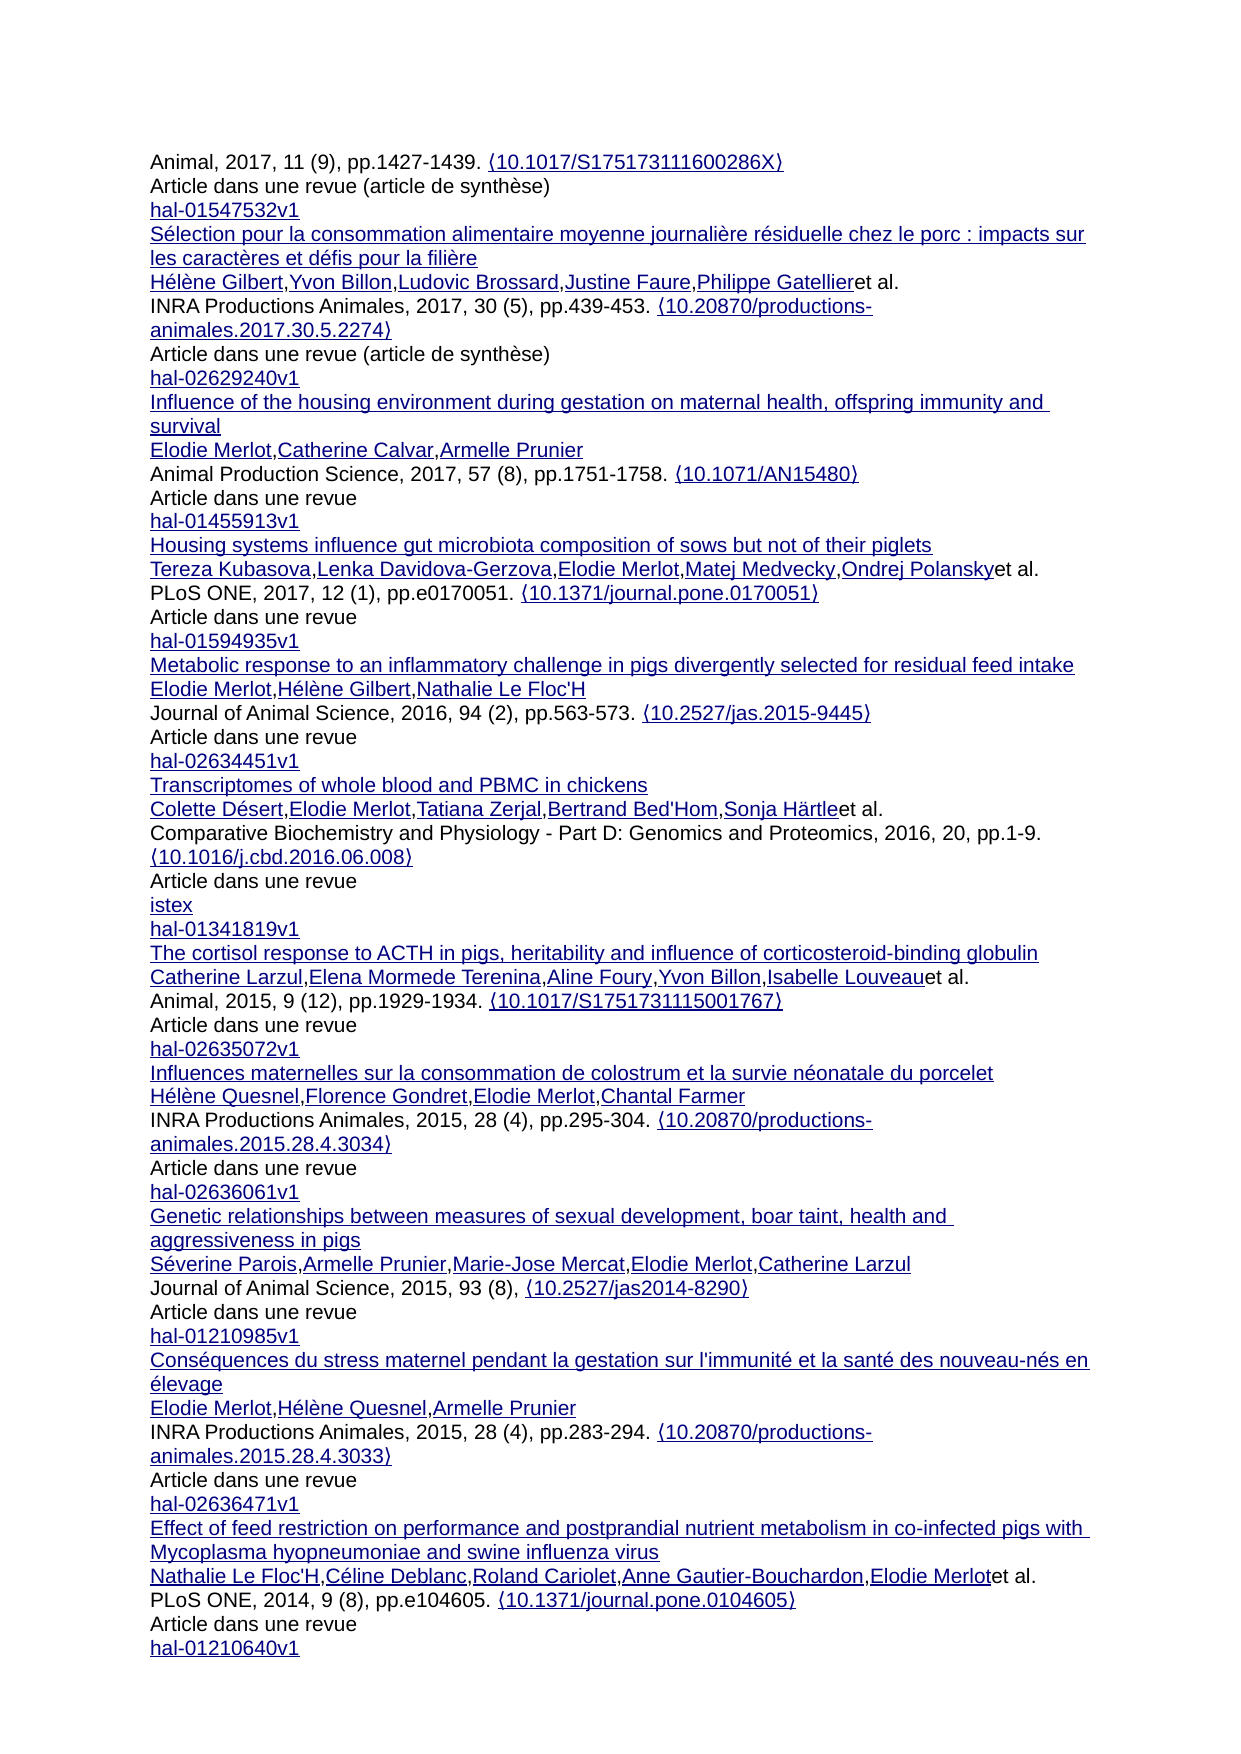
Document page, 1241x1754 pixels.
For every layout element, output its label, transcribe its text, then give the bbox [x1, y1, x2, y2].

table_cell élevage Elodie Merlot,Hélène Quesnel,Armelle Prunier INRA Productions Animales, 2015, 28 (4), pp.283-294. ⟨10.20870/productions-animales.2015.28.4.3033⟩ Article dans une revue hal-02636471v1 [150, 1370, 1090, 1516]
table_cell Genetic relationships between measures of sexual development, boar taint, health and aggressiveness in pigs Séverine Parois,Armelle Prunier,Marie-Jose Mercat,Elodie Merlot,Catherine Larzul Journal of Animal Science, 2015, 93 (8), ⟨10.2527/jas2014-8290⟩ Article dans une revue hal-01210985v1 [150, 1204, 1090, 1348]
table_cell Metabolic response to an inflammatory challenge in pigs divergently selected for residual feed intake Elodie Merlot,Hélène Gilbert,Nathalie Le Floc'H Journal of Animal Science, 2016, 94 (2), pp.563-573. ⟨10.2527/jas.2015-9445⟩ Article dans une revue hal-02634451v1 [150, 653, 1090, 773]
table_cell Housing systems influence gut microbiota composition of sows but not of their piglets Tereza Kubasova,Lenka Davidova-Gerzova,Elodie Merlot,Matej Medvecky,Ondrej Polanskyet al. PLoS ONE, 2017, 12 (1), pp.e0170051. ⟨10.1371/journal.pone.0170051⟩ Article dans une revue hal-01594935v1 [150, 533, 1090, 653]
table_cell Effect of feed restriction on performance and postprandial nutrient metabolism in co-infected pigs with [150, 1516, 1090, 1537]
table_cell Sélection pour la consommation alimentaire moyenne journalière résiduelle chez le porc : impacts sur les caractères et défis pour la filière Hélène Gilbert,Yvon Billon,Ludovic Brossard,Justine Faure,Philippe Gatellieret al. INRA Productions Animales, 2017, 30 (5), pp.439-453. ⟨10.20870/productions-animales.2017.30.5.2274⟩ Article dans une revue (article de synthèse) hal-02629240v1 [150, 222, 1090, 389]
table_cell The cortisol response to ACTH in pigs, heritability and influence of corticosteroid-binding globulin Catherine Larzul,Elena Mormede Terenina,Aline Foury,Yvon Billon,Isabelle Louveauet al. Animal, 2015, 9 (12), pp.1929-1934. ⟨10.1017/S1751731115001767⟩ Article dans une revue hal-02635072v1 [150, 941, 1090, 1060]
table_cell Influences maternelles sur la consommation de colostrum et la survie néonatale du porcelet Hélène Quesnel,Florence Gondret,Elodie Merlot,Chantal Farmer INRA Productions Animales, 2015, 28 (4), pp.295-304. ⟨10.20870/productions-animales.2015.28.4.3034⟩ Article dans une revue hal-02636061v1 [150, 1060, 1090, 1204]
table_cell Transcriptomes of whole blood and PBMC in chickens Colette Désert,Elodie Merlot,Tatiana Zerjal,Bertrand Bed'Hom,Sonja Härtleet al. Comparative Biochemistry and Physiology - Part D: Genomics and Proteomics, 2016, 20, pp.1-9. ⟨10.1016/j.cbd.2016.06.008⟩ Article dans une revue istex hal-01341819v1 [150, 773, 1090, 941]
table_cell Animal, 2017, 11 (9), pp.1427-1439. ⟨10.1017/S175173111600286X⟩ Article dans une revue (article de synthèse) hal-01547532v1 [150, 150, 1090, 222]
table_cell Mycoplasma hyopneumoniae and swine influenza virus Nathalie Le Floc'H,Céline Deblanc,Roland Cariolet,Anne Gautier-Bouchardon,Elodie Merlotet al. PLoS ONE, 2014, 9 (8), pp.e104605. ⟨10.1371/journal.pone.0104605⟩ Article dans une revue hal-01210640v1 [150, 1538, 1090, 1659]
table_cell Influence of the housing environment during gestation on maternal health, offspring immunity and survival Elodie Merlot,Catherine Calvar,Armelle Prunier Animal Production Science, 2017, 57 (8), pp.1751-1758. ⟨10.1071/AN15480⟩ Article dans une revue hal-01455913v1 [150, 390, 1090, 533]
table_cell Conséquences du stress maternel pendant la gestation sur l'immunité et la santé des nouveau-nés en [150, 1348, 1090, 1369]
